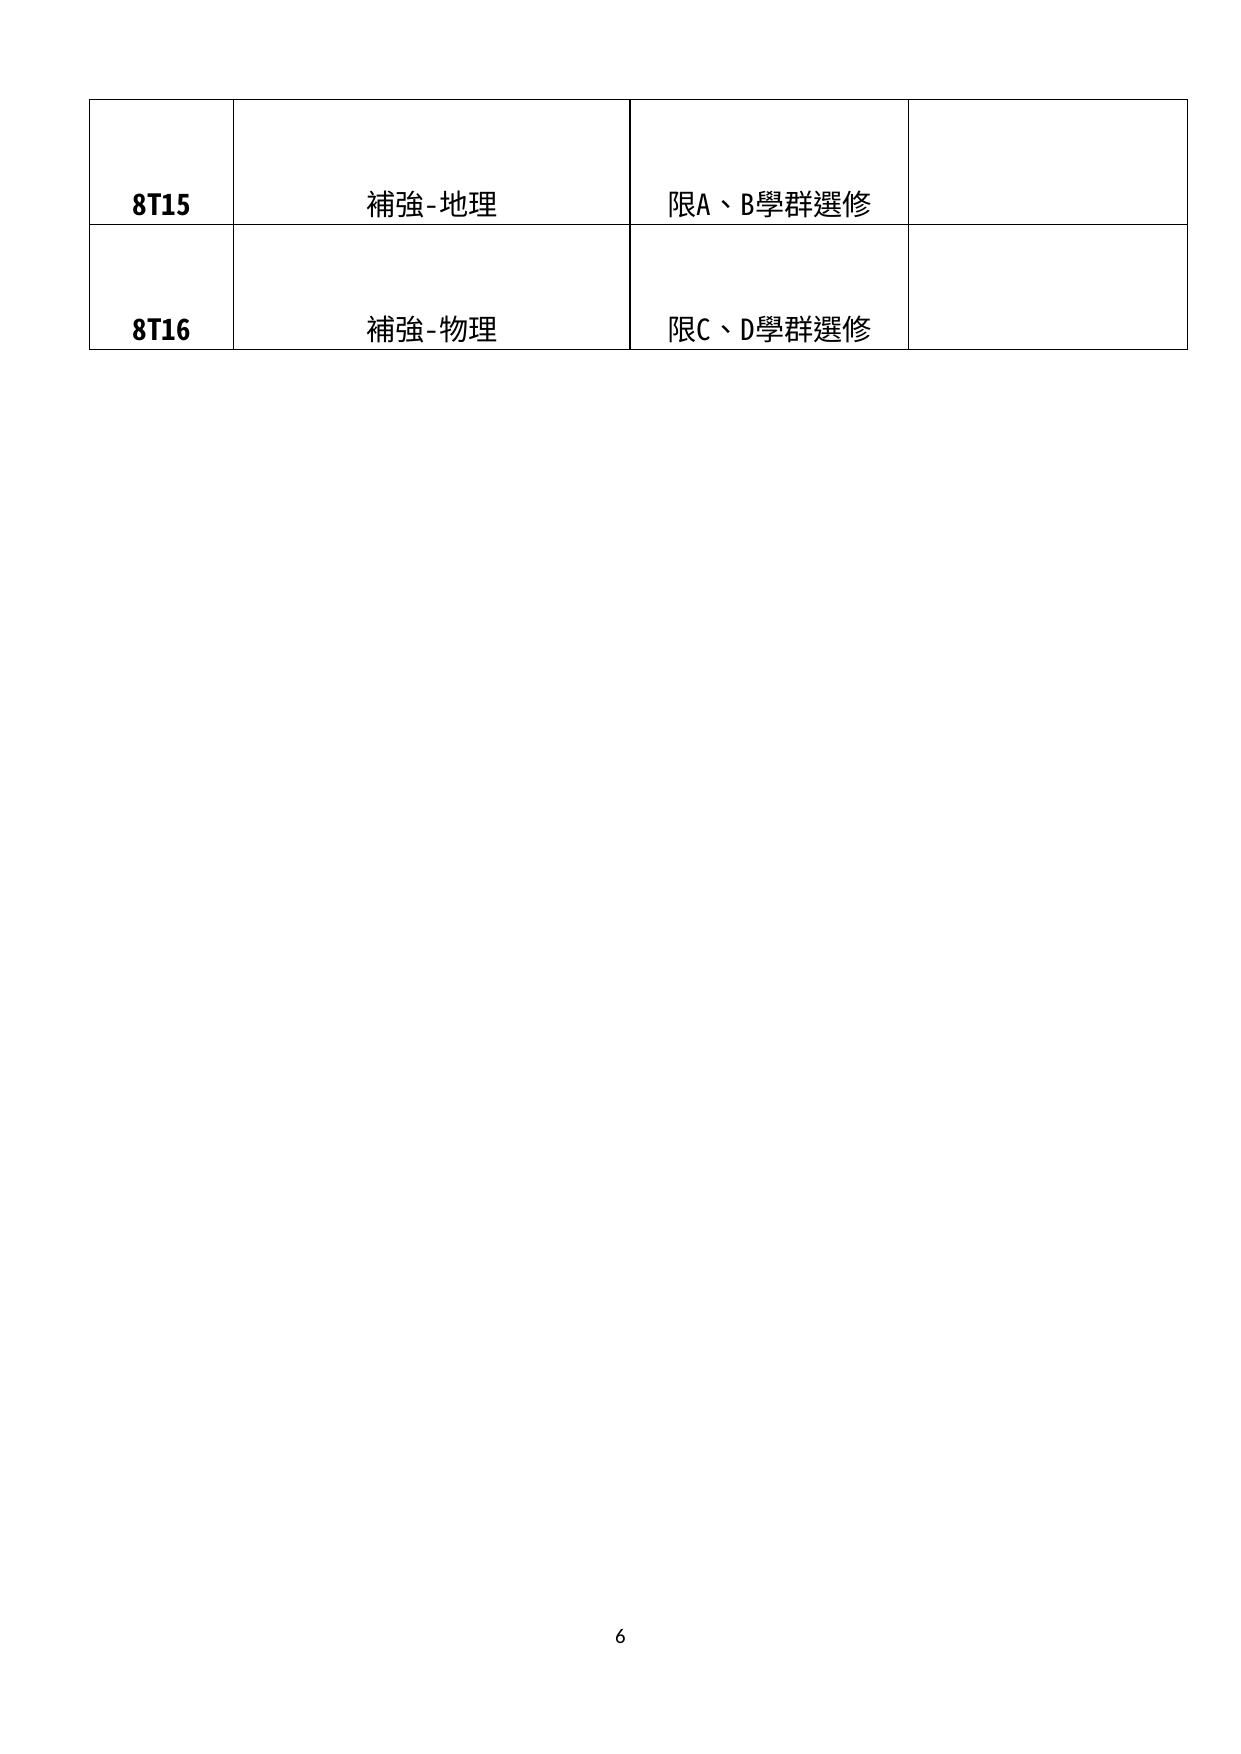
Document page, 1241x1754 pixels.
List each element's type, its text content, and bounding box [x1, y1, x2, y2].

table_cell [909, 225, 1187, 349]
table_cell 限A、B學群選修 [631, 100, 908, 224]
table_cell 8T16 [90, 225, 233, 349]
table_cell [909, 100, 1187, 224]
table_cell 8T15 [90, 100, 233, 224]
table_cell 限C、D學群選修 [631, 225, 908, 349]
table_cell 補強-物理 [234, 225, 629, 349]
table_cell 補強-地理 [234, 100, 629, 224]
